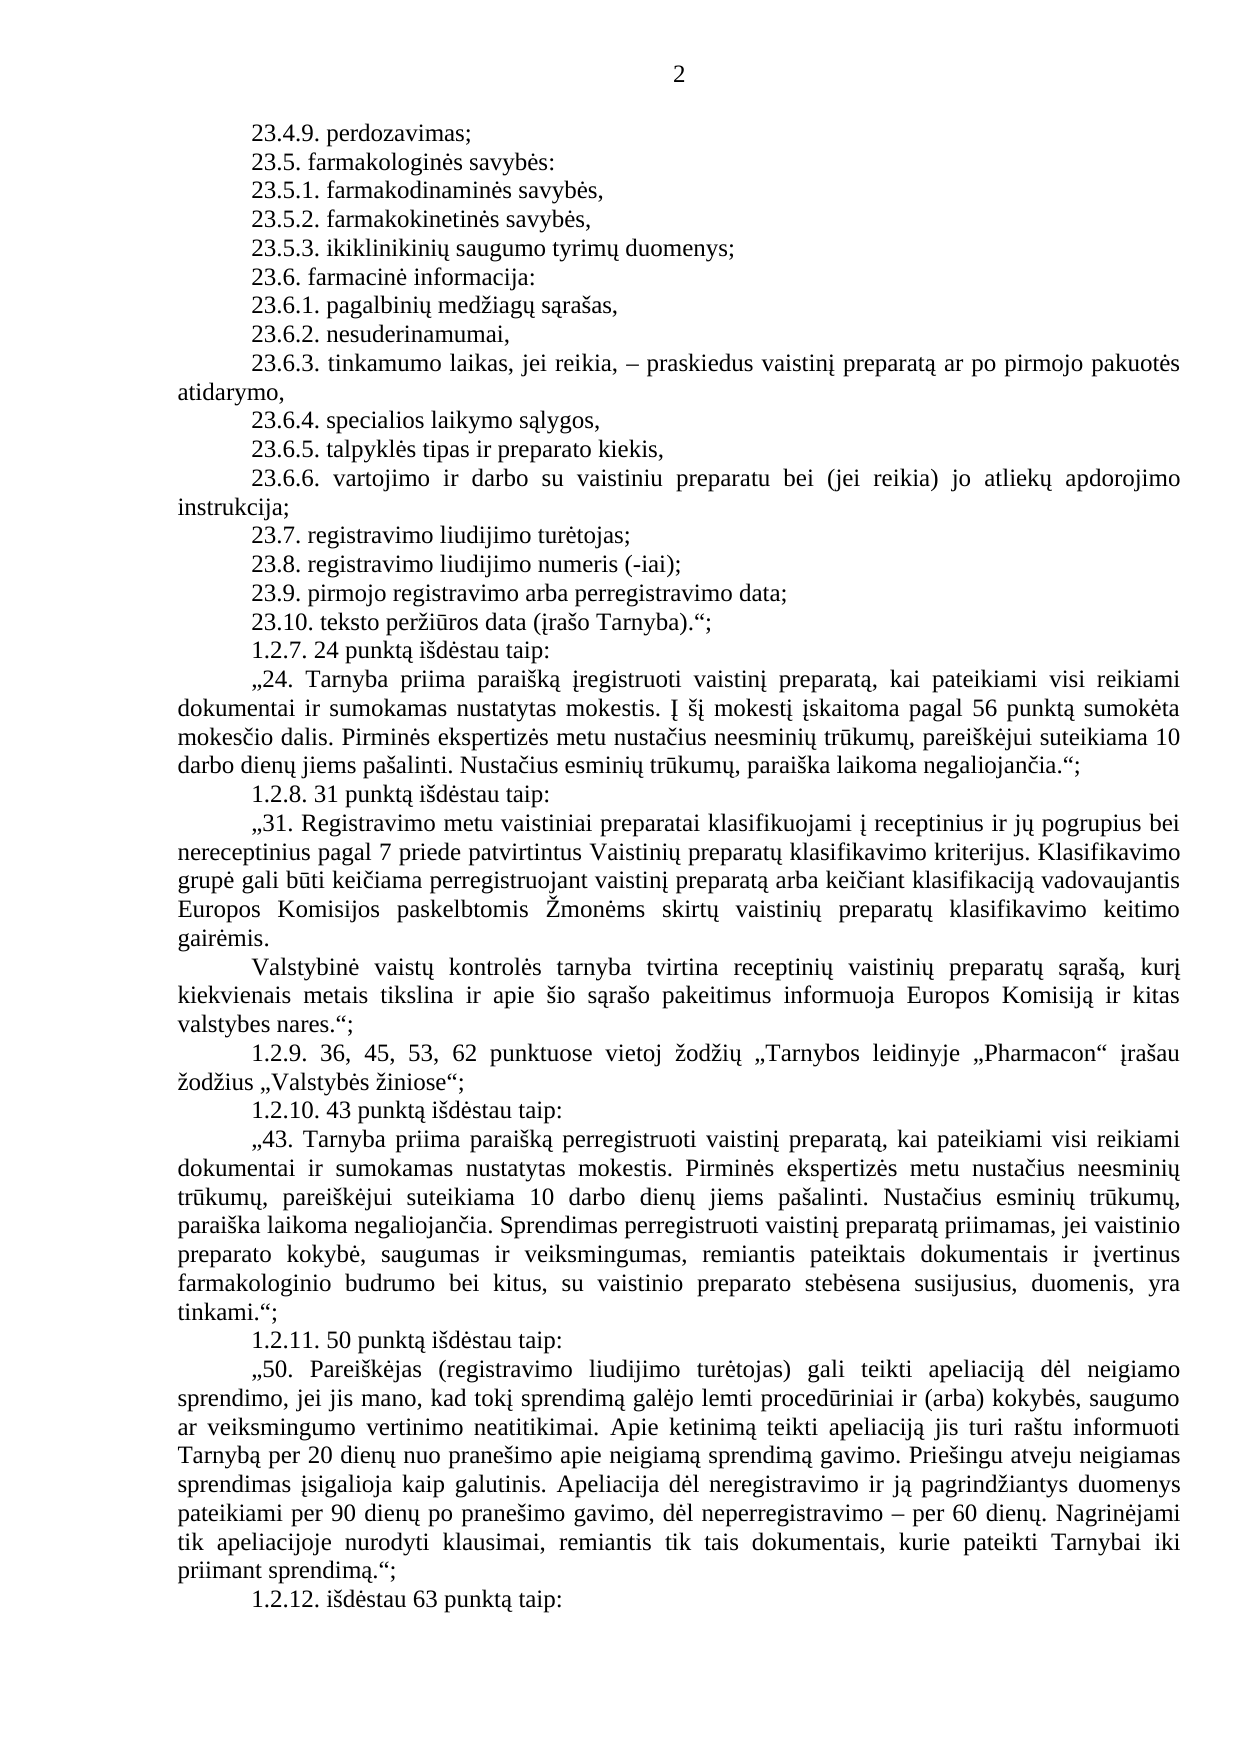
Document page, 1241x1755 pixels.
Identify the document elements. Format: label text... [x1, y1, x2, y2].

text „50. Pareiškėjas (registravimo liudijimo turėtojas) gali teikti apeliaciją dėl neigiamo sprendimo, jei jis mano, kad tokį sprendimą galėjo lemti procedūriniai ir (arba) kokybės, saugumo ar veiksmingumo vertinimo neatitikimai. Apie ketinimą teikti apeliaciją jis turi raštu informuoti Tarnybą per 20 dienų nuo pranešimo apie neigiamą sprendimą gavimo. Priešingu atveju neigiamas sprendimas įsigalioja kaip galutinis. Apeliacija dėl neregistravimo ir ją pagrindžiantys duomenys pateikiami per 90 dienų po pranešimo gavimo, dėl neperregistravimo – per 60 dienų. Nagrinėjami tik apeliacijoje nurodyti klausimai, remiantis tik tais dokumentais, kurie pateikti Tarnybai iki priimant sprendimą.“; [177, 1354, 1181, 1584]
text 23.5.2. farmakokinetinės savybės, [177, 204, 1181, 233]
text 1.2.11. 50 punktą išdėstau taip: [177, 1326, 1181, 1354]
text 23.7. registravimo liudijimo turėtojas; [177, 521, 1181, 549]
text Valstybinė vaistų kontrolės tarnyba tvirtina receptinių vaistinių preparatų sąrašą, kurį kiekvienais metais tikslina ir apie šio sąrašo pakeitimus informuoja Europos Komisiją ir kitas valstybes nares.“; [177, 952, 1181, 1038]
text 23.6.3. tinkamumo laikas, jei reikia, – praskiedus vaistinį preparatą ar po pirmojo pakuotės atidarymo, [177, 348, 1181, 406]
text „31. Registravimo metu vaistiniai preparatai klasifikuojami į receptinius ir jų pogrupius bei nereceptinius pagal 7 priede patvirtintus Vaistinių preparatų klasifikavimo kriterijus. Klasifikavimo grupė gali būti keičiama perregistruojant vaistinį preparatą arba keičiant klasifikaciją vadovaujantis Europos Komisijos paskelbtomis Žmonėms skirtų vaistinių preparatų klasifikavimo keitimo gairėmis. [177, 808, 1181, 952]
text 1.2.9. 36, 45, 53, 62 punktuose vietoj žodžių „Tarnybos leidinyje „Pharmacon“ įrašau žodžius „Valstybės žiniose“; [177, 1038, 1181, 1096]
text 23.6.5. talpyklės tipas ir preparato kiekis, [177, 434, 1181, 463]
text 23.5.1. farmakodinaminės savybės, [177, 176, 1181, 204]
text 23.10. teksto peržiūros data (įrašo Tarnyba).“; [177, 607, 1181, 636]
text 23.8. registravimo liudijimo numeris (-iai); [177, 549, 1181, 578]
text 23.6.6. vartojimo ir darbo su vaistiniu preparatu bei (jei reikia) jo atliekų apdorojimo instrukcija; [177, 463, 1181, 521]
text „43. Tarnyba priima paraišką perregistruoti vaistinį preparatą, kai pateikiami visi reikiami dokumentai ir sumokamas nustatytas mokestis. Pirminės ekspertizės metu nustačius neesminių trūkumų, pareiškėjui suteikiama 10 darbo dienų jiems pašalinti. Nustačius esminių trūkumų, paraiška laikoma negaliojančia. Sprendimas perregistruoti vaistinį preparatą priimamas, jei vaistinio preparato kokybė, saugumas ir veiksmingumas, remiantis pateiktais dokumentais ir įvertinus farmakologinio budrumo bei kitus, su vaistinio preparato stebėsena susijusius, duomenis, yra tinkami.“; [177, 1124, 1181, 1326]
text „24. Tarnyba priima paraišką įregistruoti vaistinį preparatą, kai pateikiami visi reikiami dokumentai ir sumokamas nustatytas mokestis. Į šį mokestį įskaitoma pagal 56 punktą sumokėta mokesčio dalis. Pirminės ekspertizės metu nustačius neesminių trūkumų, pareiškėjui suteikiama 10 darbo dienų jiems pašalinti. Nustačius esminių trūkumų, paraiška laikoma negaliojančia.“; [177, 664, 1181, 779]
text 23.5.3. ikiklinikinių saugumo tyrimų duomenys; [177, 233, 1181, 262]
text 23.5. farmakologinės savybės: [177, 147, 1181, 176]
text 1.2.8. 31 punktą išdėstau taip: [177, 779, 1181, 808]
text 23.6. farmacinė informacija: [177, 262, 1181, 291]
text 23.4.9. perdozavimas; [177, 118, 1181, 147]
text 23.9. pirmojo registravimo arba perregistravimo data; [177, 578, 1181, 607]
text 1.2.7. 24 punktą išdėstau taip: [177, 636, 1181, 664]
text 23.6.2. nesuderinamumai, [177, 319, 1181, 348]
text 1.2.12. išdėstau 63 punktą taip: [177, 1584, 1181, 1613]
text 1.2.10. 43 punktą išdėstau taip: [177, 1096, 1181, 1124]
text 23.6.4. specialios laikymo sąlygos, [177, 406, 1181, 434]
text 23.6.1. pagalbinių medžiagų sąrašas, [177, 291, 1181, 319]
